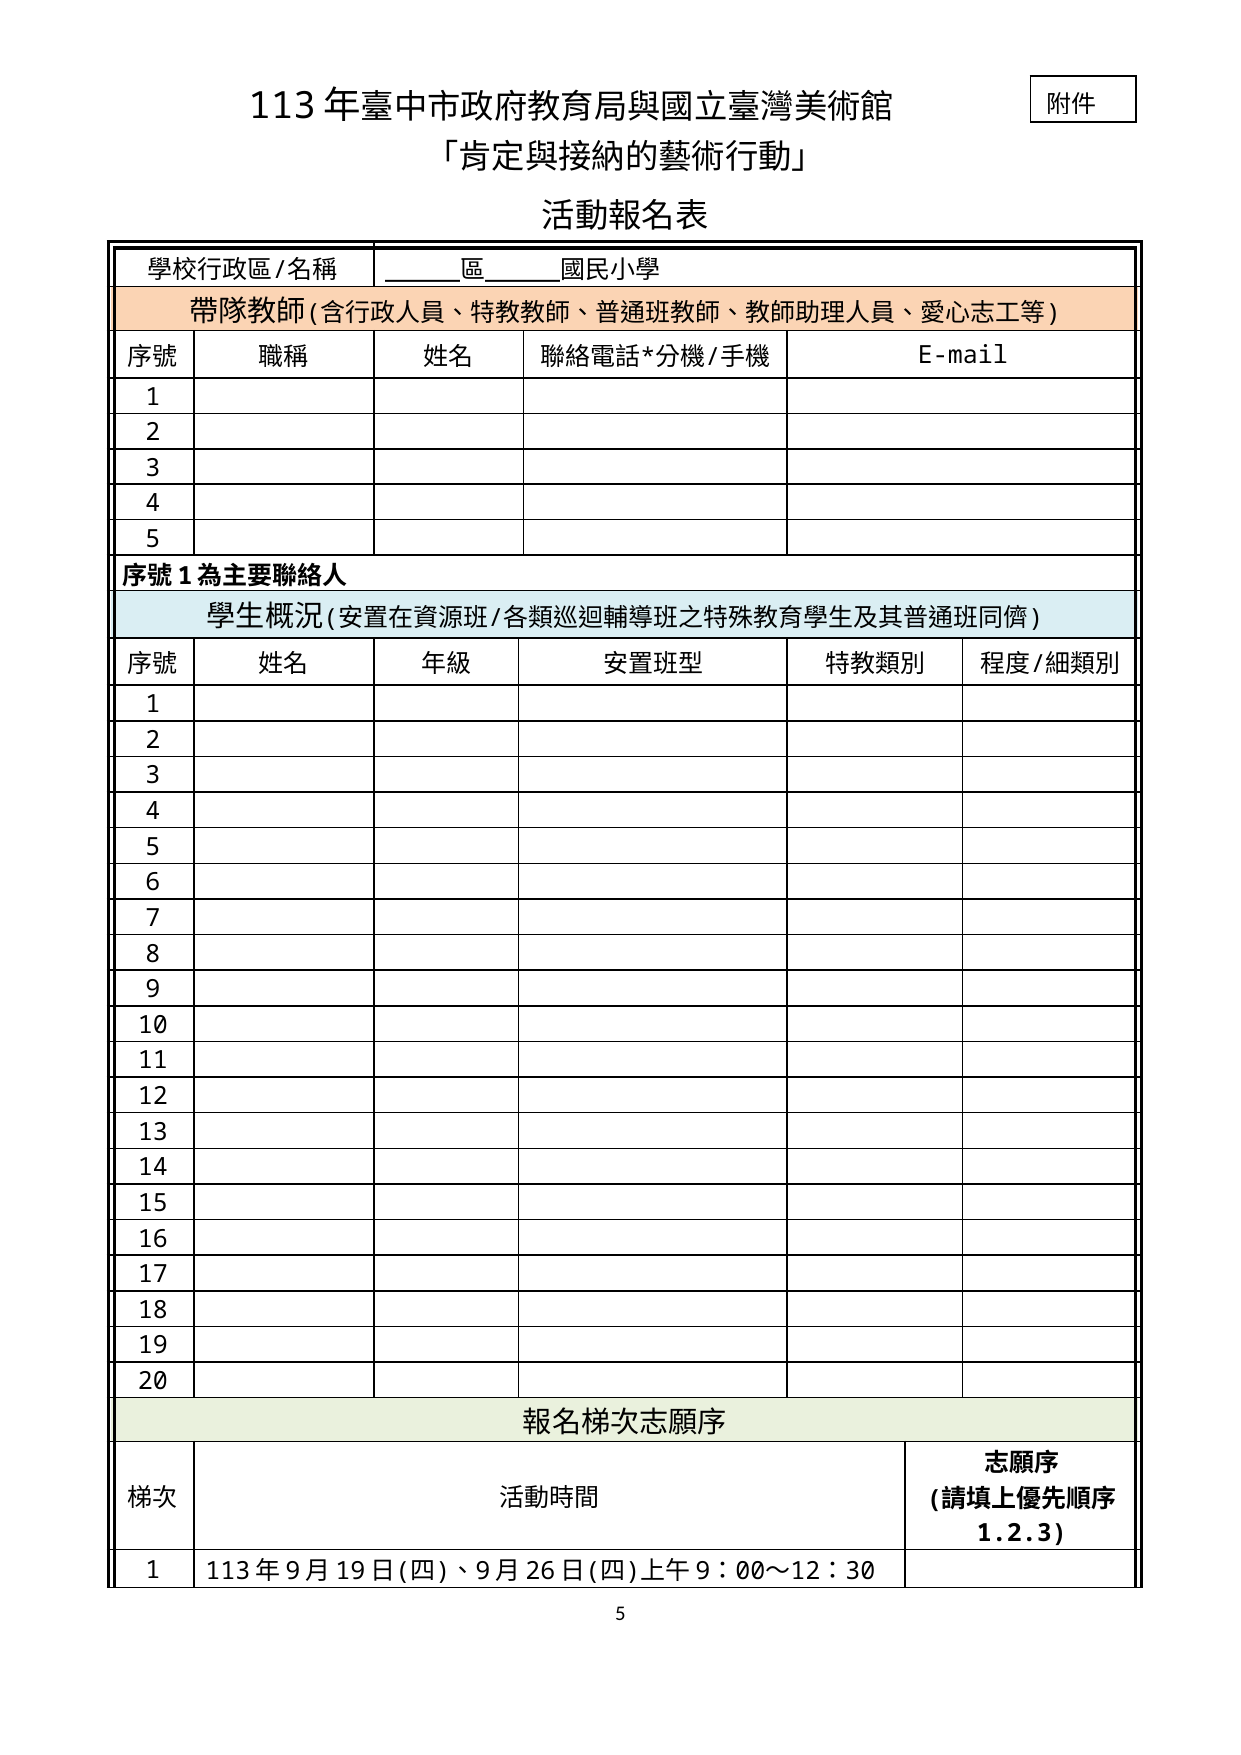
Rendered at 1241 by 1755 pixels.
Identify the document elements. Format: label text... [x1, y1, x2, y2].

table_cell [519, 793, 786, 827]
table_cell 活動時間 [195, 1442, 904, 1549]
table_cell [519, 900, 786, 934]
table_cell [375, 1185, 518, 1219]
table_cell [788, 864, 962, 898]
table_cell [788, 793, 962, 827]
table_cell [963, 1042, 1134, 1076]
table_cell 年級 [375, 639, 518, 684]
table_cell [788, 722, 962, 756]
table_cell [524, 414, 786, 448]
table_cell [195, 1078, 373, 1112]
table_cell [195, 414, 373, 448]
table_cell [963, 686, 1134, 720]
table_cell [195, 1113, 373, 1147]
table_cell [375, 1113, 518, 1147]
table_cell [375, 1042, 518, 1076]
text 113年臺中市政府教育局與國立臺灣美術館 [112, 75, 1137, 129]
table_cell [519, 1149, 786, 1183]
table_cell [375, 1292, 518, 1326]
table_cell [788, 757, 962, 791]
table_cell 13 [116, 1113, 193, 1147]
table_cell [195, 1363, 373, 1397]
table_cell 特教類別 [788, 639, 962, 684]
table_cell [195, 1149, 373, 1183]
table_cell [519, 828, 786, 862]
table_cell [375, 971, 518, 1005]
table_cell 10 [116, 1007, 193, 1041]
table_cell [788, 1007, 962, 1041]
table_cell [519, 1256, 786, 1290]
table_cell [375, 1007, 518, 1041]
table_cell [788, 1363, 962, 1397]
table_cell [788, 1078, 962, 1112]
table_cell 姓名 [195, 639, 373, 684]
table_cell [375, 1327, 518, 1361]
table_cell 序號 [116, 331, 193, 377]
table_cell [195, 1256, 373, 1290]
table_cell [195, 757, 373, 791]
table_cell [788, 1113, 962, 1147]
table_cell [375, 935, 518, 969]
table_cell [788, 1256, 962, 1290]
text 附件一 [1046, 84, 1120, 114]
table_cell [375, 1363, 518, 1397]
table_cell [963, 1007, 1134, 1041]
table_cell [963, 828, 1134, 862]
table_cell [195, 793, 373, 827]
table_cell [375, 900, 518, 934]
table_cell [788, 414, 1134, 448]
table_cell 16 [116, 1220, 193, 1254]
table_cell 5 [116, 520, 193, 554]
table_cell [195, 1042, 373, 1076]
table_cell 17 [116, 1256, 193, 1290]
table_cell [519, 1078, 786, 1112]
table_cell 7 [116, 900, 193, 934]
table_cell [963, 900, 1134, 934]
table_cell 梯次 [116, 1442, 193, 1549]
table_cell [519, 1007, 786, 1041]
table_cell [519, 1363, 786, 1397]
table_cell [375, 1078, 518, 1112]
table_cell 2 [116, 414, 193, 448]
table_cell [963, 971, 1134, 1005]
table_cell [519, 1292, 786, 1326]
table_cell [375, 686, 518, 720]
table_cell [195, 686, 373, 720]
table_cell 1 [116, 686, 193, 720]
table_cell 15 [116, 1185, 193, 1219]
table_cell [195, 900, 373, 934]
table_cell 11 [116, 1042, 193, 1076]
table_cell [519, 1185, 786, 1219]
table_cell [195, 935, 373, 969]
table_cell [963, 1220, 1134, 1254]
table_cell [524, 520, 786, 554]
table_cell [195, 1220, 373, 1254]
table_cell [519, 971, 786, 1005]
table_cell [963, 1078, 1134, 1112]
table_cell [195, 1292, 373, 1326]
table_cell [788, 1327, 962, 1361]
table_cell [963, 722, 1134, 756]
table_cell [519, 757, 786, 791]
table_cell 學生概況(安置在資源班/各類巡迴輔導班之特殊教育學生及其普通班同儕) [116, 591, 1134, 637]
table_cell 6 [116, 864, 193, 898]
table_cell [195, 722, 373, 756]
table_cell [375, 485, 523, 519]
table_cell 20 [116, 1363, 193, 1397]
text 「肯定與接納的藝術行動」 [112, 129, 1137, 178]
table_cell [788, 900, 962, 934]
table_cell [195, 971, 373, 1005]
table_cell 5 [116, 828, 193, 862]
table_cell [963, 1256, 1134, 1290]
table_cell [963, 1327, 1134, 1361]
table_cell [963, 1292, 1134, 1326]
table_cell [788, 935, 962, 969]
table_cell [375, 722, 518, 756]
table_cell [195, 379, 373, 412]
table_cell [195, 485, 373, 519]
table_cell [963, 1113, 1134, 1147]
table_cell [963, 757, 1134, 791]
table_cell [524, 379, 786, 412]
table_cell [788, 485, 1134, 519]
table_cell 113年9月19日(四)、9月26日(四)上午9：00～12：30 [195, 1550, 904, 1587]
text 活動報名表 [112, 178, 1137, 240]
table_cell [195, 828, 373, 862]
table_cell [375, 450, 523, 483]
table_header 學校行政區/名稱 [111, 243, 373, 286]
table_cell [788, 1292, 962, 1326]
table_cell [788, 1185, 962, 1219]
table_cell 志願序 (請填上優先順序1.2.3) [906, 1442, 1134, 1549]
table_cell [788, 1042, 962, 1076]
table_cell [524, 450, 786, 483]
table_cell [375, 793, 518, 827]
table_cell 帶隊教師(含行政人員、特教教師、普通班教師、教師助理人員、愛心志工等) [116, 287, 1134, 330]
table_cell [375, 757, 518, 791]
table_cell 1 [116, 379, 193, 412]
table_cell [519, 1327, 786, 1361]
table_cell [963, 935, 1134, 969]
table_cell [375, 520, 523, 554]
table_cell [375, 1256, 518, 1290]
table_cell [519, 1042, 786, 1076]
table_cell 職稱 [195, 331, 373, 377]
table_cell 8 [116, 935, 193, 969]
table_cell 18 [116, 1292, 193, 1326]
table_cell [788, 686, 962, 720]
table_cell [519, 1113, 786, 1147]
table_cell 序號 [116, 639, 193, 684]
table_cell [524, 485, 786, 519]
table_cell 3 [116, 757, 193, 791]
table_cell [963, 1363, 1134, 1397]
table_cell [195, 1007, 373, 1041]
table_cell 14 [116, 1149, 193, 1183]
table_cell [906, 1550, 1134, 1587]
table_cell [519, 935, 786, 969]
table_cell [788, 379, 1134, 412]
table_header _____區_____國民小學 [375, 243, 1138, 286]
table_cell 3 [116, 450, 193, 483]
table_cell 序號1為主要聯絡人 [116, 556, 1134, 589]
table_cell [963, 1185, 1134, 1219]
table_cell [195, 1185, 373, 1219]
table_cell [375, 864, 518, 898]
table_cell [195, 520, 373, 554]
table_cell E-mail [788, 331, 1134, 377]
table_cell [195, 450, 373, 483]
table_cell 4 [116, 793, 193, 827]
table_cell [195, 1327, 373, 1361]
table_cell [788, 450, 1134, 483]
table_cell [375, 379, 523, 412]
table_cell 1 [116, 1550, 193, 1587]
table_cell [788, 828, 962, 862]
table_cell 報名梯次志願序 [116, 1398, 1134, 1441]
table_cell 4 [116, 485, 193, 519]
table_cell [788, 520, 1134, 554]
table_cell [788, 971, 962, 1005]
table_cell [963, 793, 1134, 827]
table_cell [519, 864, 786, 898]
table_cell [195, 864, 373, 898]
table_cell [788, 1220, 962, 1254]
table_cell [375, 828, 518, 862]
table_cell [963, 864, 1134, 898]
table_cell [375, 1149, 518, 1183]
table_cell 2 [116, 722, 193, 756]
table_cell [375, 1220, 518, 1254]
table_cell 安置班型 [519, 639, 786, 684]
table_cell [375, 414, 523, 448]
table_cell 9 [116, 971, 193, 1005]
table_cell [519, 1220, 786, 1254]
table_cell 姓名 [375, 331, 523, 377]
table_cell 19 [116, 1327, 193, 1361]
table_cell [788, 1149, 962, 1183]
table_cell [519, 686, 786, 720]
table_cell 程度/細類別 [963, 639, 1134, 684]
table_cell [963, 1149, 1134, 1183]
table_cell 12 [116, 1078, 193, 1112]
table_cell 聯絡電話*分機/手機 [524, 331, 786, 377]
table_cell [519, 722, 786, 756]
